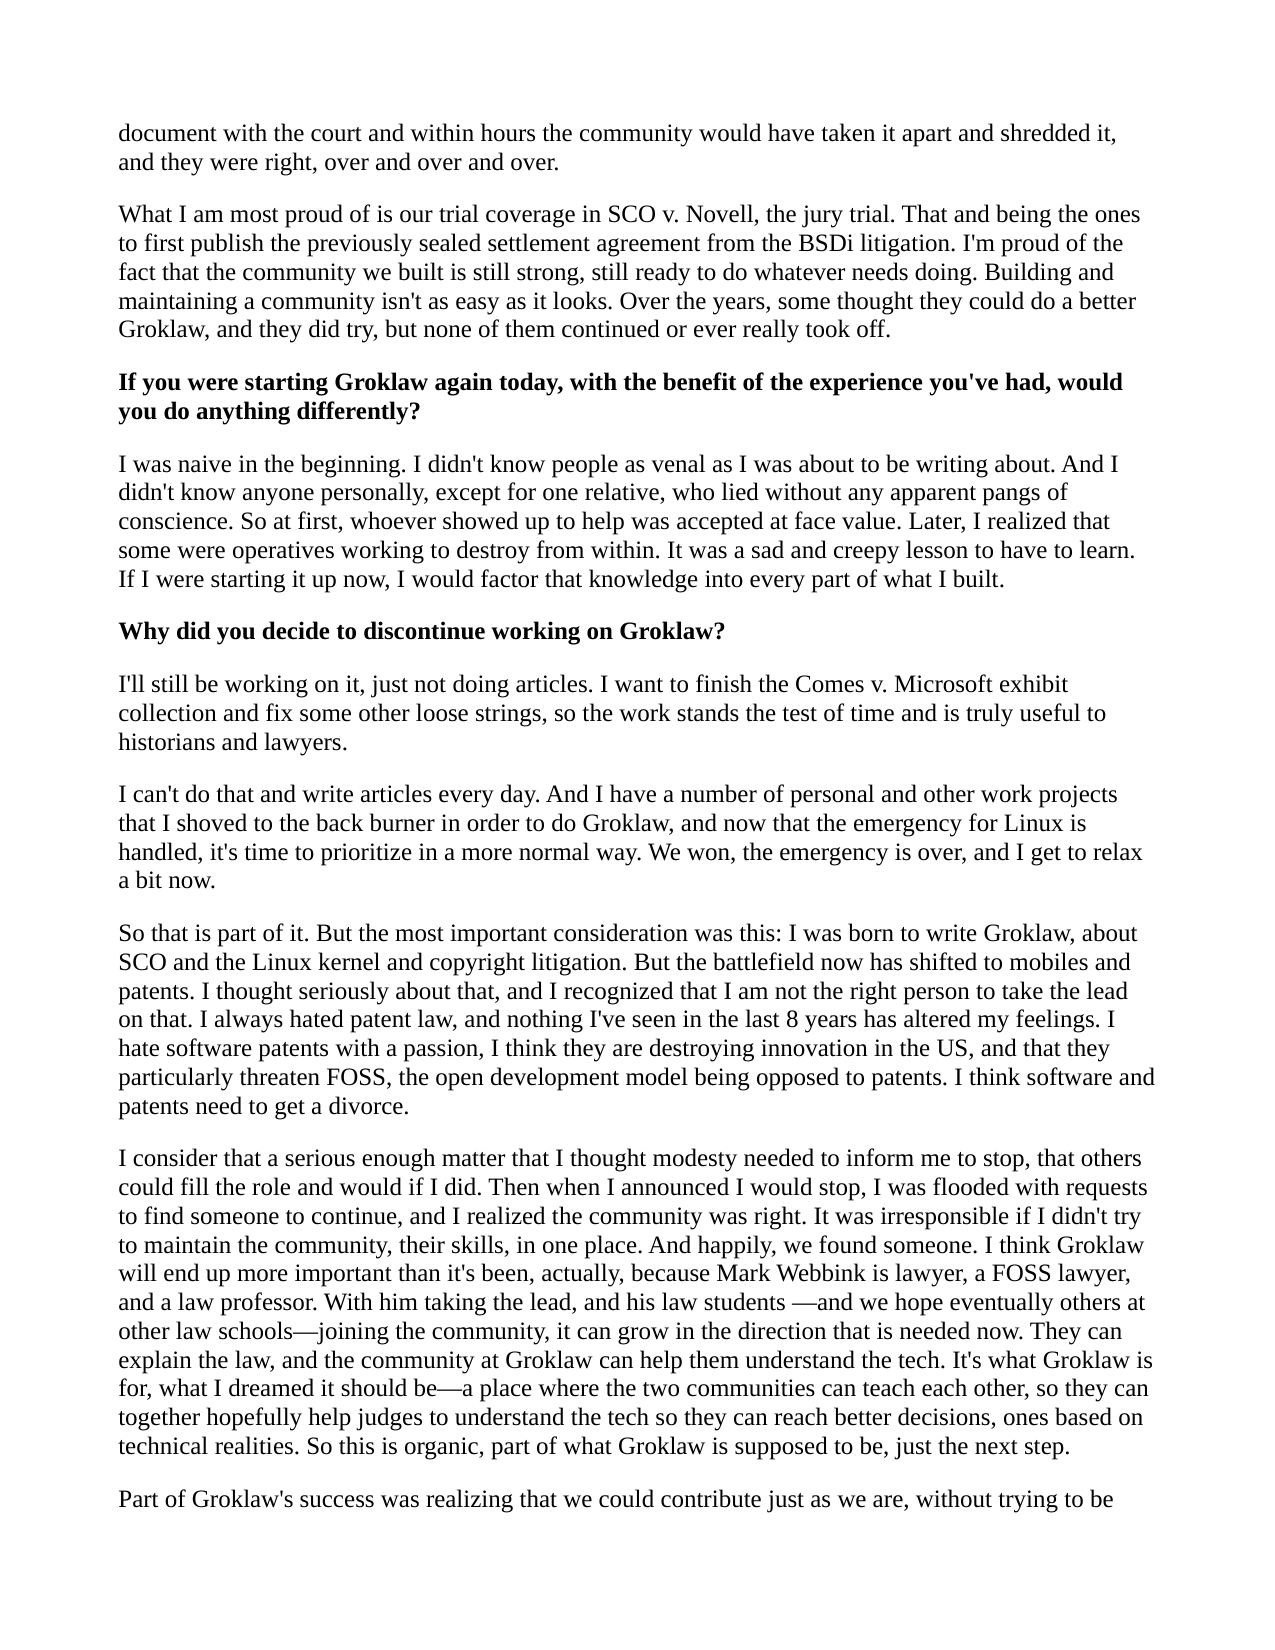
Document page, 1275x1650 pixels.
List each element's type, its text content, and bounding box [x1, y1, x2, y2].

text I'll still be working on it, just not doing articles. I want to finish the Comes v. Microsoft exhibit collection and fix some other loose strings, so the work stands the test of time and is truly useful to historians and lawyers. [118, 669, 1157, 755]
text I was naive in the beginning. I didn't know people as venal as I was about to be writing about. And I didn't know anyone personally, except for one relative, who lied without any apparent pangs of conscience. So at first, whoever showed up to help was accepted at face value. Later, I realized that some were operatives working to destroy from within. It was a sad and creepy lesson to have to learn. If I were starting it up now, I would factor that knowledge into every part of what I built. [118, 449, 1157, 592]
text Why did you decide to discontinue working on Groklaw? [118, 616, 1157, 645]
text If you were starting Groklaw again today, with the benefit of the experience you've had, would you do anything differently? [118, 367, 1157, 425]
text document with the court and within hours the community would have taken it apart and shredded it, and they were right, over and over and over. [118, 118, 1157, 176]
text I can't do that and write articles every day. And I have a number of personal and other work projects that I shoved to the back burner in order to do Groklaw, and now that the emergency for Linux is handled, it's time to prioritize in a more normal way. We won, the emergency is over, and I get to relax a bit now. [118, 779, 1157, 894]
text What I am most proud of is our trial coverage in SCO v. Novell, the jury trial. That and being the ones to first publish the previously sealed settlement agreement from the BSDi litigation. I'm proud of the fact that the community we built is still strong, still ready to do whatever needs doing. Building and maintaining a community isn't as easy as it looks. Over the years, some thought they could do a better Groklaw, and they did try, but none of them continued or ever really took off. [118, 199, 1157, 343]
text So that is part of it. But the most important consideration was this: I was born to write Groklaw, about SCO and the Linux kernel and copyright litigation. But the battlefield now has shifted to mobiles and patents. I thought seriously about that, and I recognized that I am not the right person to take the lead on that. I always hated patent law, and nothing I've seen in the last 8 years has altered my feelings. I hate software patents with a passion, I think they are destroying innovation in the US, and that they particularly threaten FOSS, the open development model being opposed to patents. I think software and patents need to get a divorce. [118, 918, 1157, 1119]
text Part of Groklaw's success was realizing that we could contribute just as we are, without trying to be [118, 1484, 1157, 1512]
text I consider that a serious enough matter that I thought modesty needed to inform me to stop, that others could fill the role and would if I did. Then when I announced I would stop, I was flooded with requests to find someone to continue, and I realized the community was right. It was irresponsible if I didn't try to maintain the community, their skills, in one place. And happily, we found someone. I think Groklaw will end up more important than it's been, actually, because Mark Webbink is lawyer, a FOSS lawyer, and a law professor. With him taking the lead, and his law students —and we hope eventually others at other law schools—joining the community, it can grow in the direction that is needed now. They can explain the law, and the community at Groklaw can help them understand the tech. It's what Groklaw is for, what I dreamed it should be—a place where the two communities can teach each other, so they can together hopefully help judges to understand the tech so they can reach better decisions, ones based on technical realities. So this is organic, part of what Groklaw is supposed to be, just the next step. [118, 1143, 1157, 1460]
